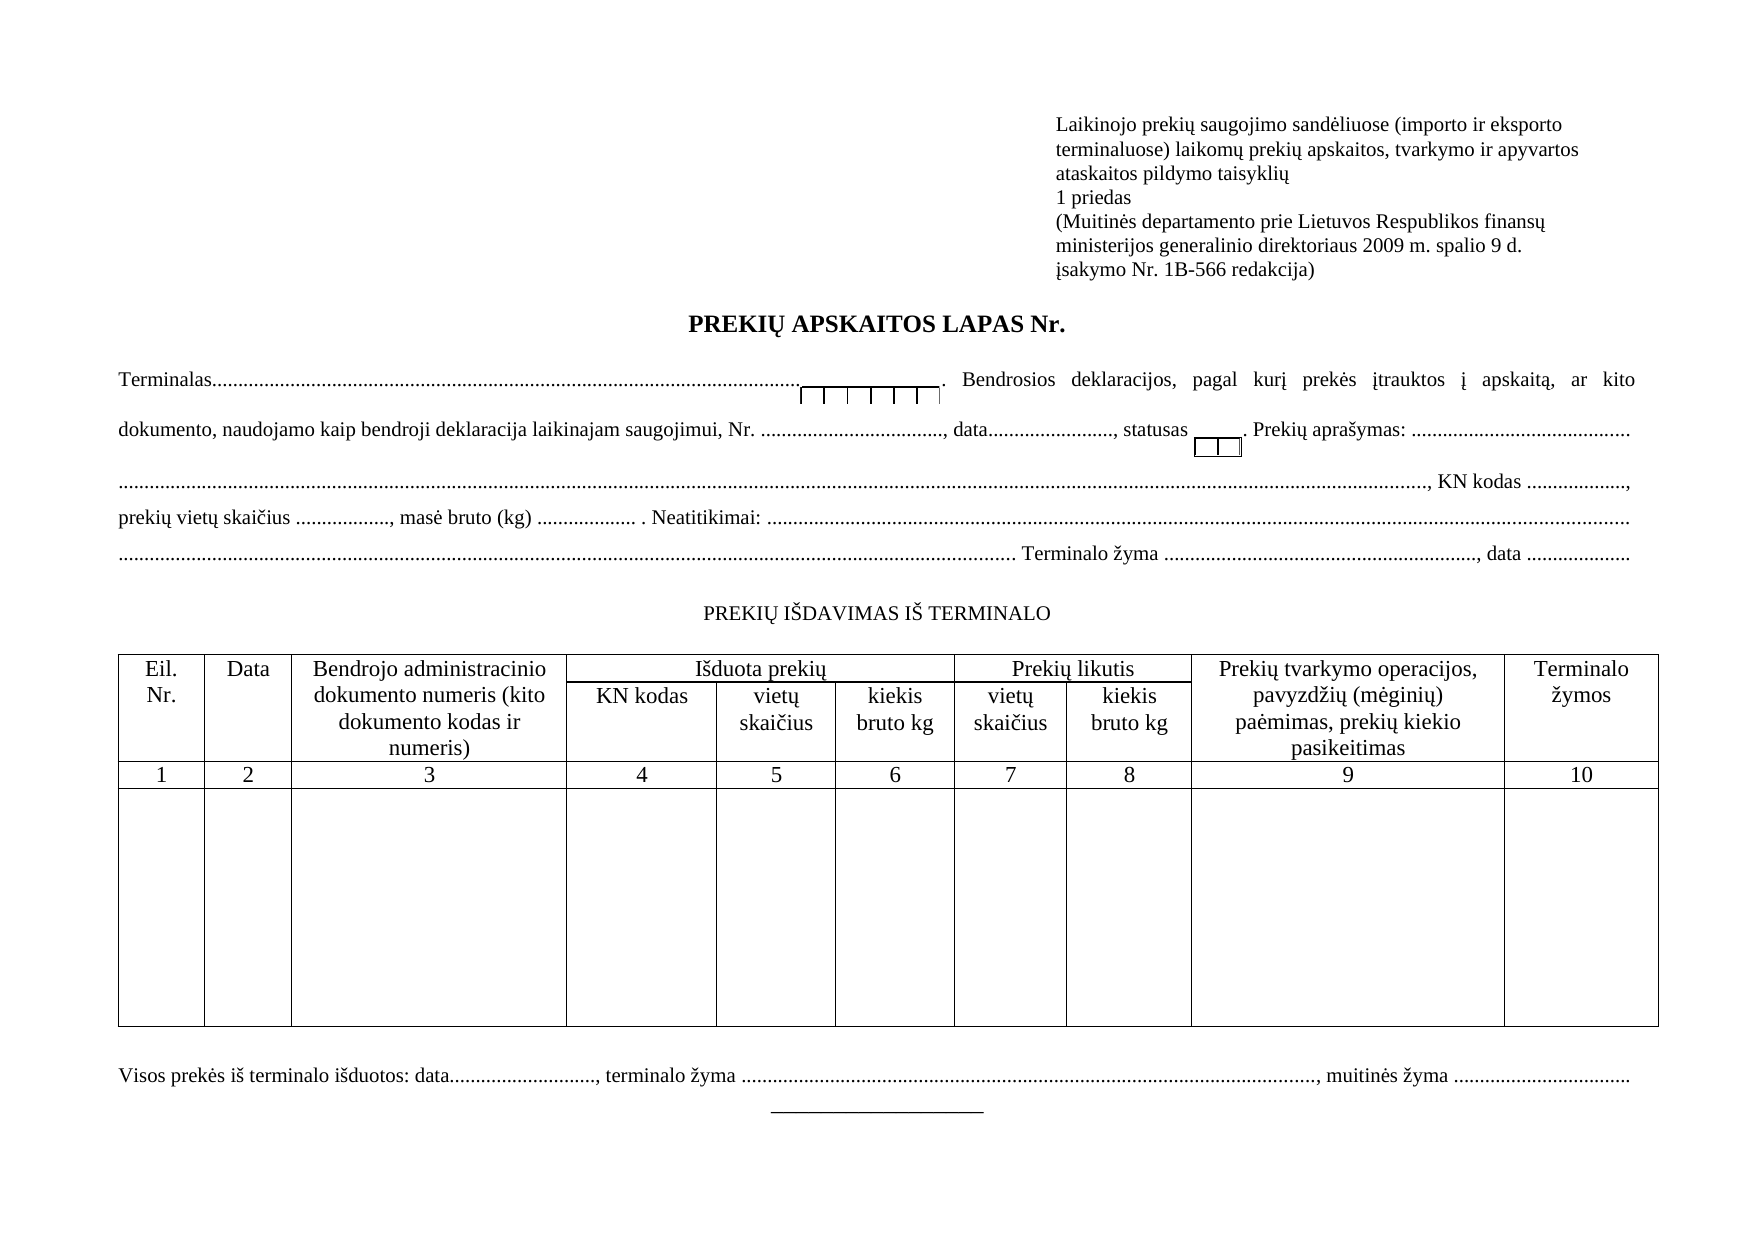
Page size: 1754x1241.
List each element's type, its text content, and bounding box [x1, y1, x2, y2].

table_cell 1 [119, 762, 204, 788]
table_cell [836, 789, 954, 1026]
table_cell 10 [1505, 762, 1658, 788]
table_cell KN kodas [567, 683, 716, 761]
text 1 priedas [1056, 184, 1636, 209]
table_cell [717, 789, 835, 1026]
table_cell kiekis bruto kg [836, 683, 954, 761]
text Terminalas.................................................................................................................[][][][][][]. Bendrosios deklaracijos, pagal kurį prekės įtrauktos į apskaitą, ar kito dokumento, naudojamo kaip bendroji deklaracija laikinajam saugojimui, Nr. ..................................., data........................, statusas [][]. Prekių aprašymas: [118, 367, 1636, 457]
table_cell [119, 789, 204, 1026]
table_cell [1067, 789, 1191, 1026]
table_cell [1192, 789, 1504, 1026]
table_cell 5 [717, 762, 835, 788]
table_cell vietų skaičius [955, 683, 1066, 761]
table_header Išduota prekių [567, 655, 954, 681]
table_cell 8 [1067, 762, 1191, 788]
table_cell kiekis bruto kg [1067, 683, 1191, 761]
table_cell [955, 789, 1066, 1026]
table_cell 4 [567, 762, 716, 788]
table_header Eil. Nr. [119, 655, 204, 761]
text ataskaitos pildymo taisyklių [1056, 161, 1636, 184]
text terminaluose) laikomų prekių apskaitos, tvarkymo ir apyvartos [1056, 136, 1636, 161]
table_header Bendrojo administracinio dokumento numeris (kito dokumento kodas ir numeris) [292, 655, 566, 761]
table_cell [205, 789, 291, 1026]
table_cell 3 [292, 762, 566, 788]
text . . Terminalo žyma ............................................................, data .................... [118, 541, 1636, 565]
text įsakymo Nr. 1B-566 redakcija) [1056, 257, 1636, 281]
table_cell 7 [955, 762, 1066, 788]
table_header Data [205, 655, 291, 761]
text prekių vietų skaičius .................., masė bruto (kg) ................... . Neatitikimai: [118, 505, 1636, 529]
table_cell [1505, 789, 1658, 1026]
text Laikinojo prekių saugojimo sandėliuose (importo ir eksporto [1056, 112, 1636, 136]
table_cell vietų skaičius [717, 683, 835, 761]
text Visos prekės iš terminalo išduotos: data............................, terminalo žyma , muitinės žyma .................................. [118, 1063, 1636, 1087]
text _________________ [118, 1087, 1636, 1116]
text ministerijos generalinio direktoriaus 2009 m. spalio 9 d. [1056, 233, 1636, 257]
text (Muitinės departamento prie Lietuvos Respublikos finansų [1056, 209, 1636, 233]
table_cell [567, 789, 716, 1026]
text PREKIŲ APSKAITOS LAPAS Nr. [118, 309, 1636, 338]
table_cell 6 [836, 762, 954, 788]
table_header Terminalo žymos [1505, 655, 1658, 761]
table_cell 9 [1192, 762, 1504, 788]
text PREKIŲ IŠDAVIMAS IŠ TERMINALO [118, 601, 1636, 625]
table_header Prekių tvarkymo operacijos, pavyzdžių (mėginių) paėmimas, prekių kiekio pasikeitimas [1192, 655, 1504, 761]
table_cell 2 [205, 762, 291, 788]
text . ., KN kodas ..................., [118, 469, 1636, 493]
table_header Prekių likutis [955, 655, 1191, 681]
table_cell [292, 789, 566, 1026]
